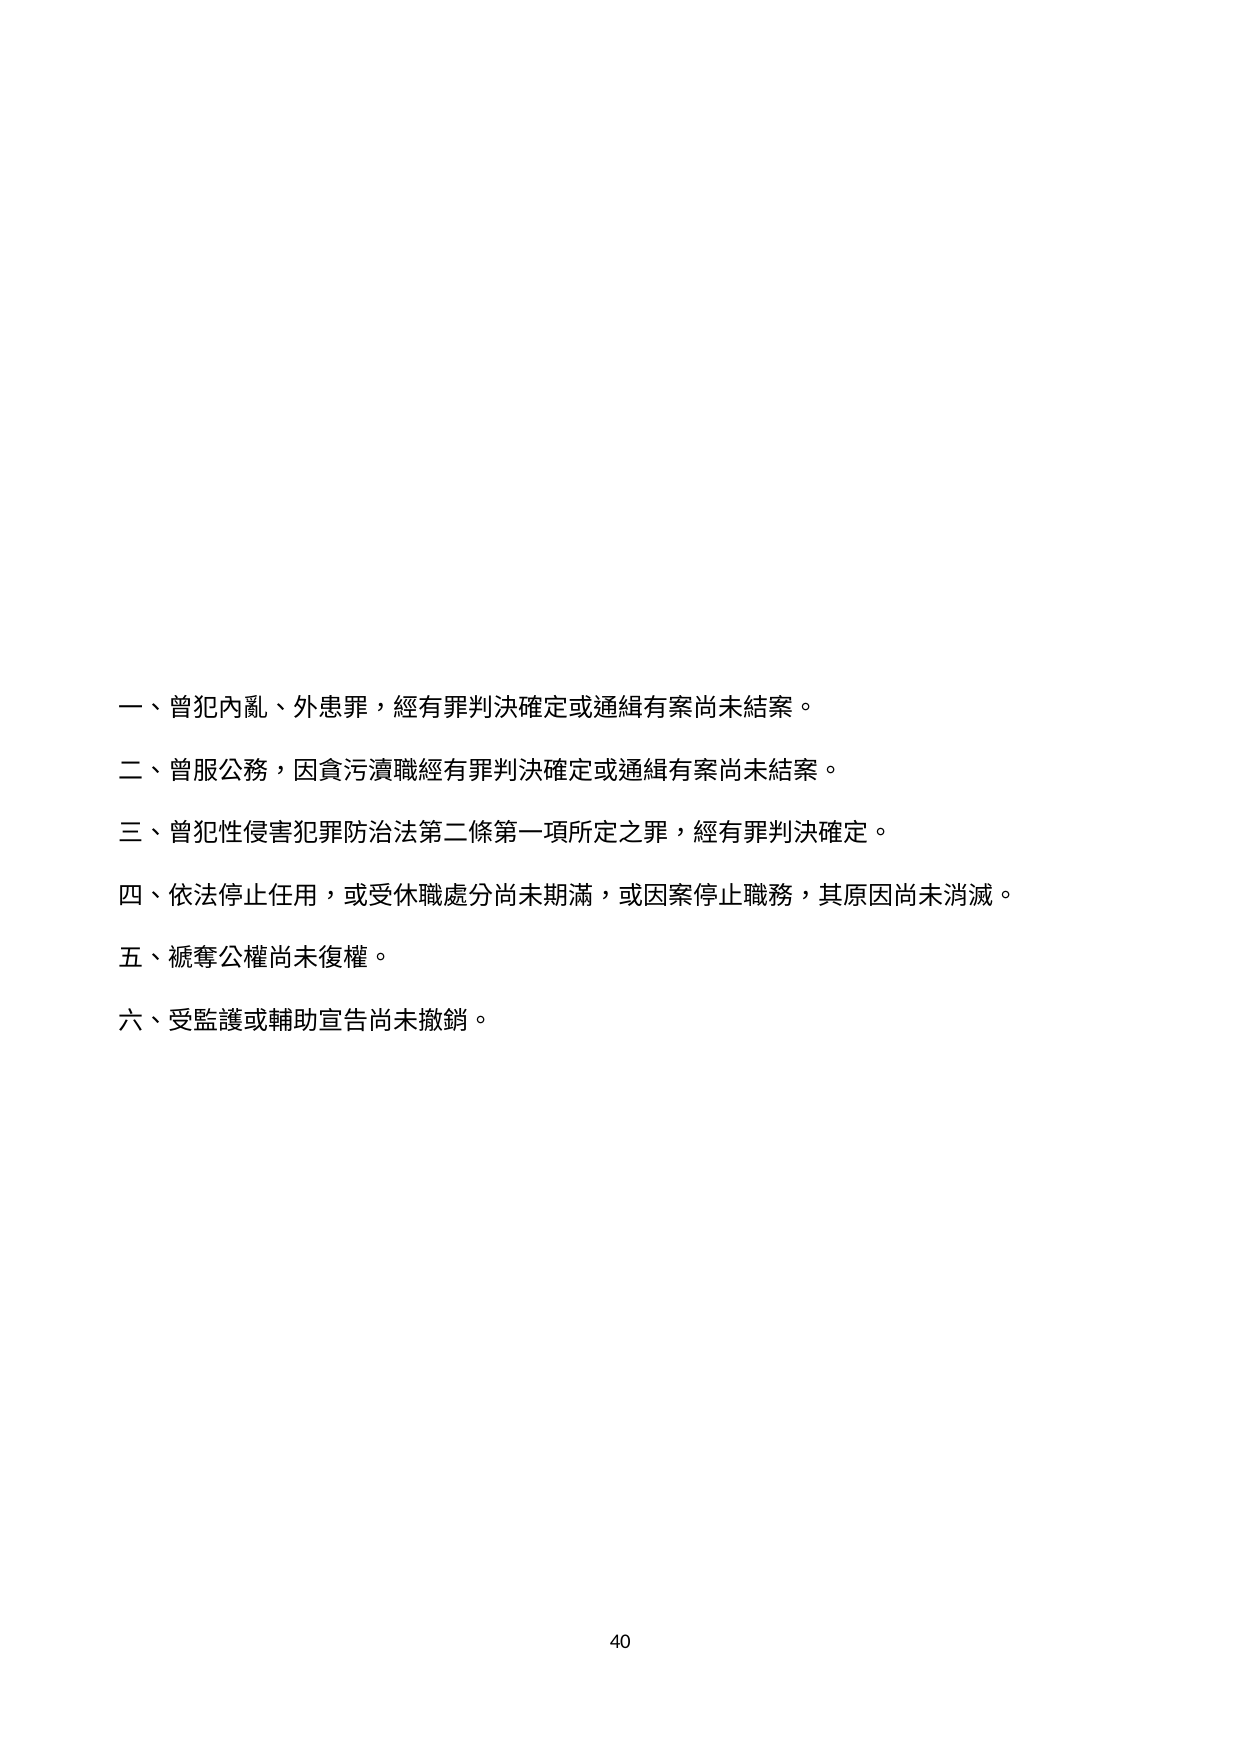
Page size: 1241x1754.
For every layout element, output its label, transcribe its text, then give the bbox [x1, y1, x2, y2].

text 四、依法停止任用，或受休職處分尚未期滿，或因案停止職務，其原因尚未消滅。 [118, 852, 1122, 914]
text 六、受監護或輔助宣告尚未撤銷。 [118, 977, 1122, 1039]
text 五、褫奪公權尚未復權。 [118, 914, 1122, 977]
text 三、曾犯性侵害犯罪防治法第二條第一項所定之罪，經有罪判決確定。 [118, 789, 1122, 852]
text 一、曾犯內亂、外患罪，經有罪判決確定或通緝有案尚未結案。 [118, 664, 1122, 727]
text 二、曾服公務，因貪污瀆職經有罪判決確定或通緝有案尚未結案。 [118, 727, 1122, 789]
